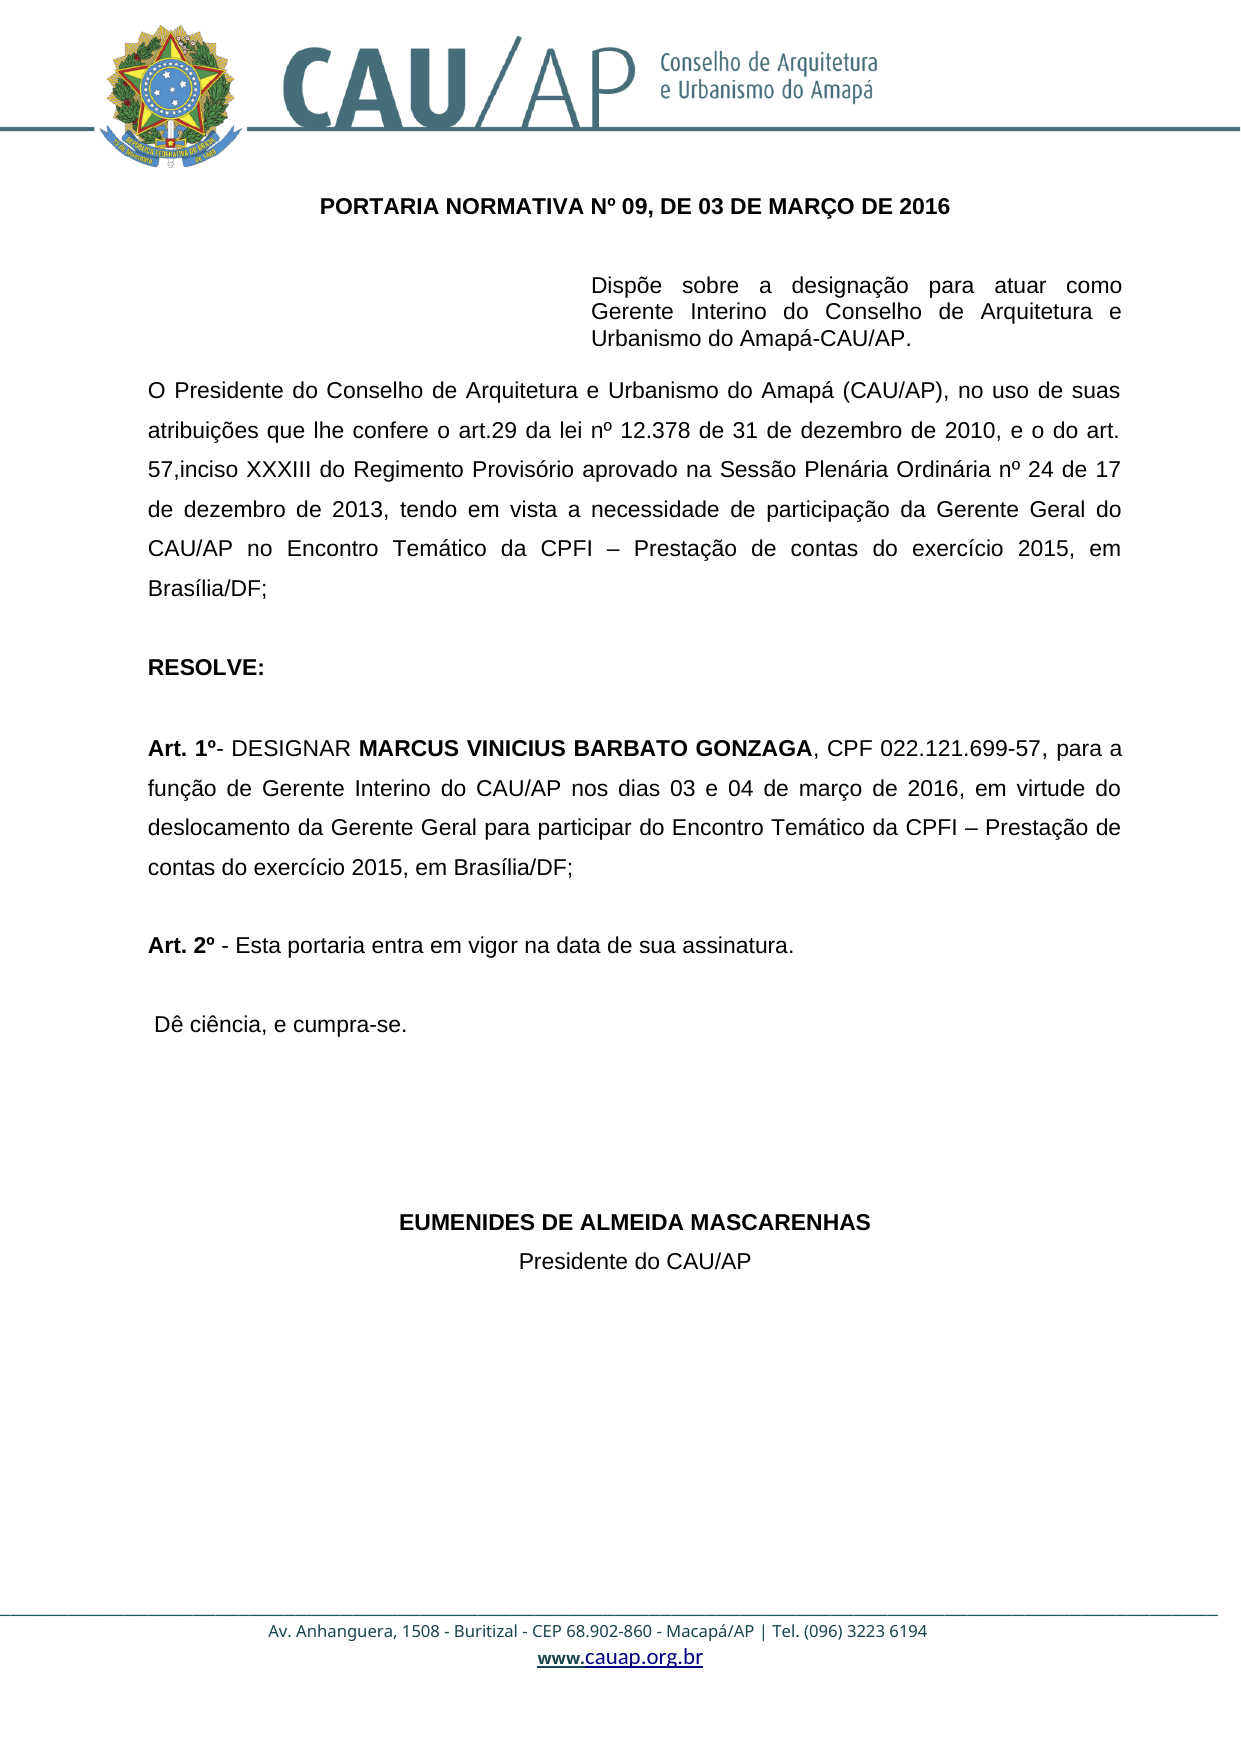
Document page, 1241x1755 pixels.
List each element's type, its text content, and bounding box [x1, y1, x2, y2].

text Art. 2º - Esta portaria entra em vigor na data de sua assinatura. [148, 932, 1122, 959]
text PORTARIA NORMATIVA Nº 09, DE 03 DE MARÇO DE 2016 [148, 193, 1122, 219]
text Presidente do CAU/AP [148, 1248, 1122, 1275]
text Dê ciência, e cumpra-se. [148, 1011, 1122, 1038]
text O Presidente do Conselho de Arquitetura e Urbanismo do Amapá (CAU/AP), no uso de suas atribuições que lhe confere o art.29 da lei nº 12.378 de 31 de dezembro de 2010, e o do art. 57,inciso XXXIII do Regimento Provisório aprovado na Sessão Plenária Ordinária nº 24 de 17 de dezembro de 2013, tendo em vista a necessidade de participação da Gerente Geral do CAU/AP no Encontro Temático da CPFI – Prestação de contas do exercício 2015, em Brasília/DF; [148, 377, 1122, 601]
text EUMENIDES DE ALMEIDA MASCARENHAS [148, 1209, 1122, 1235]
text RESOLVE: [148, 654, 1122, 680]
text Art. 1º- DESIGNAR MARCUS VINICIUS BARBATO GONZAGA, CPF 022.121.699-57, para a função de Gerente Interino do CAU/AP nos dias 03 e 04 de março de 2016, em virtude do deslocamento da Gerente Geral para participar do Encontro Temático da CPFI – Prestação de contas do exercício 2015, em Brasília/DF; [148, 733, 1122, 880]
text Dispõe sobre a designação para atuar como Gerente Interino do Conselho de Arquitetura e Urbanismo do Amapá-CAU/AP. [591, 272, 1122, 351]
